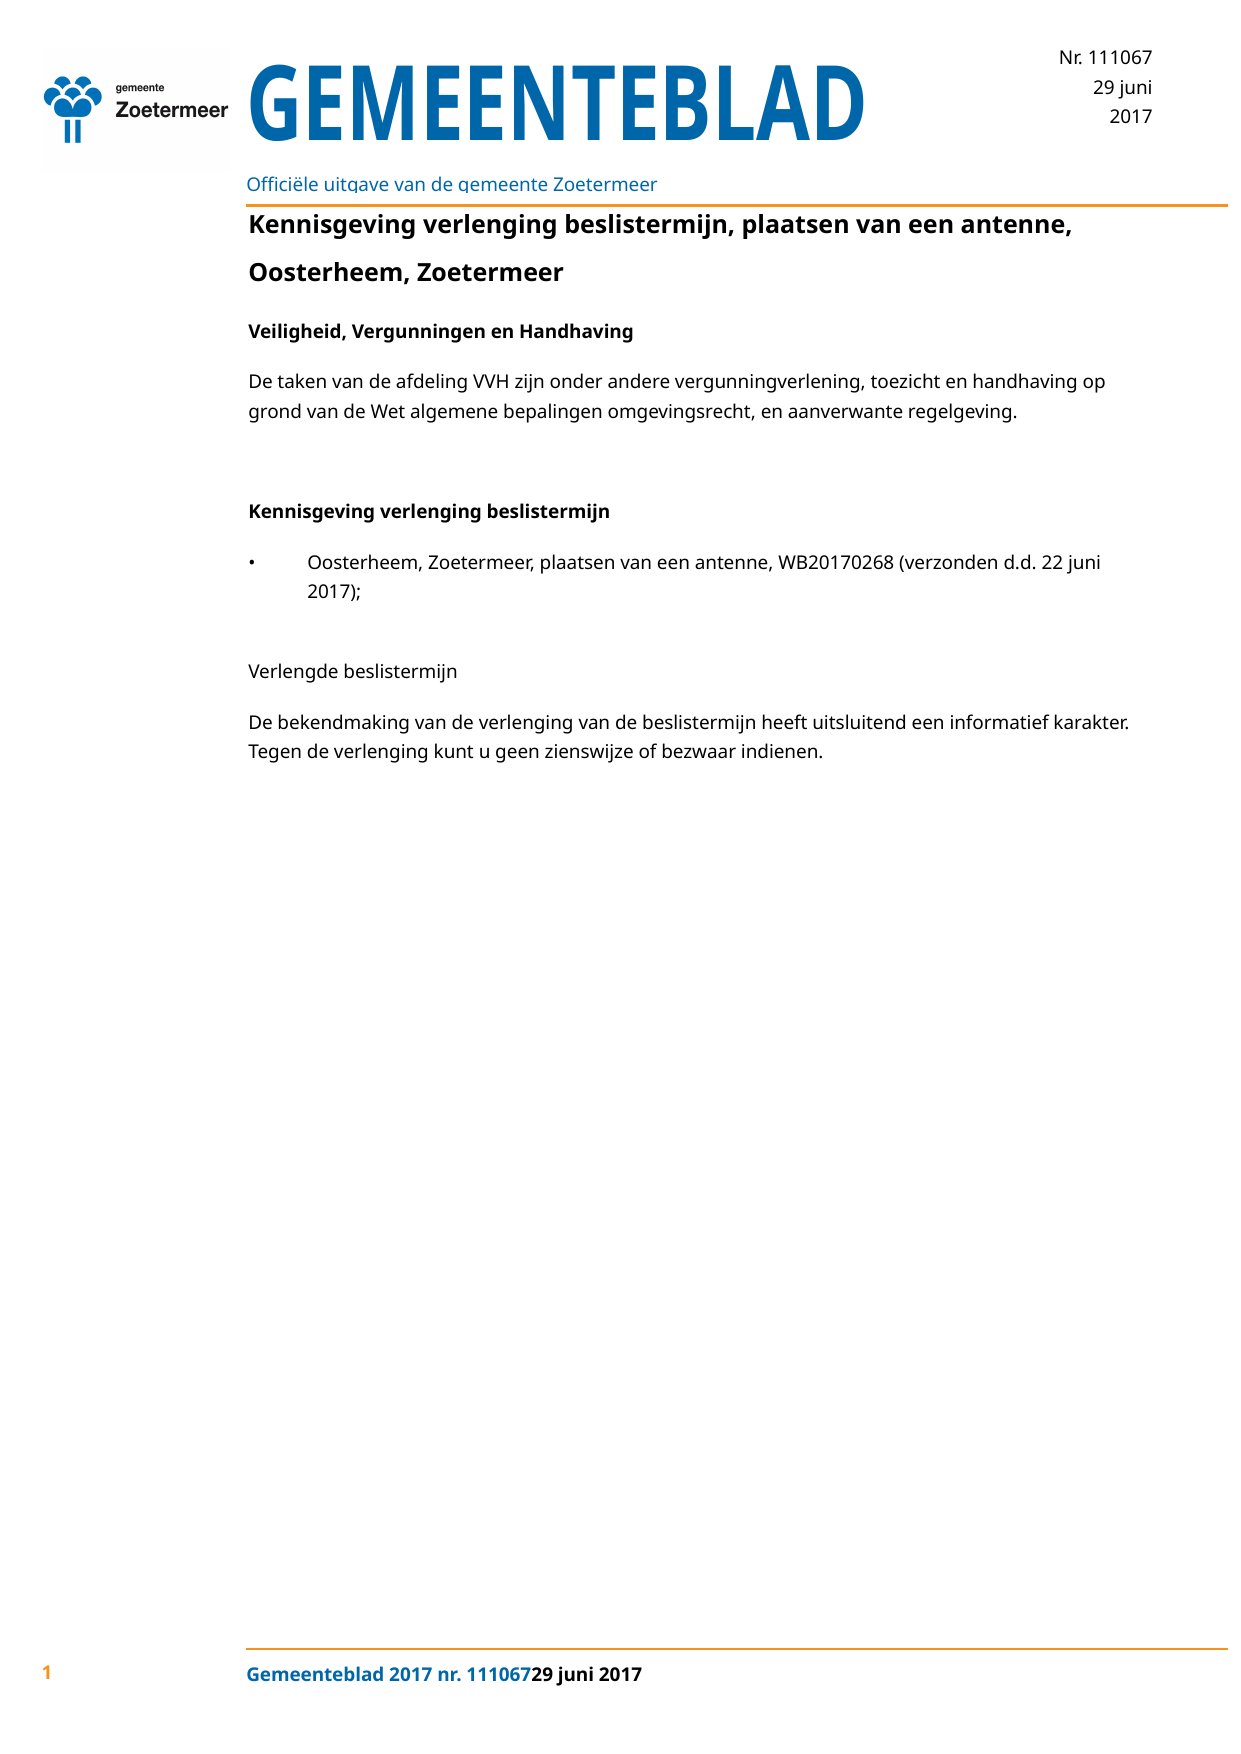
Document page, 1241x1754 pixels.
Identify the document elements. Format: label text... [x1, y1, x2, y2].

text Kennisgeving verlenging beslistermijn [248, 499, 1152, 524]
text Verlengde beslistermijn [248, 659, 1152, 684]
picture [41, 47, 231, 172]
text De taken van de afdeling VVH zijn onder andere vergunningverlening, toezicht en handhaving op grond van de Wet algemene bepalingen omgevingsrecht, en aanverwante regelgeving. [248, 368, 1152, 424]
text Kennisgeving verlenging beslistermijn, plaatsen van een antenne, Oosterheem, Zoetermeer [248, 207, 1152, 288]
text De bekendmaking van de verlenging van de beslistermijn heeft uitsluitend een informatief karakter. Tegen de verlenging kunt u geen zienswijze of bezwaar indienen. [248, 709, 1152, 764]
text Veiligheid, Vergunningen en Handhaving [248, 318, 1152, 344]
list Oosterheem, Zoetermeer, plaatsen van een antenne, WB20170268 (verzonden d.d. 22 juni 2017); [248, 549, 1152, 604]
